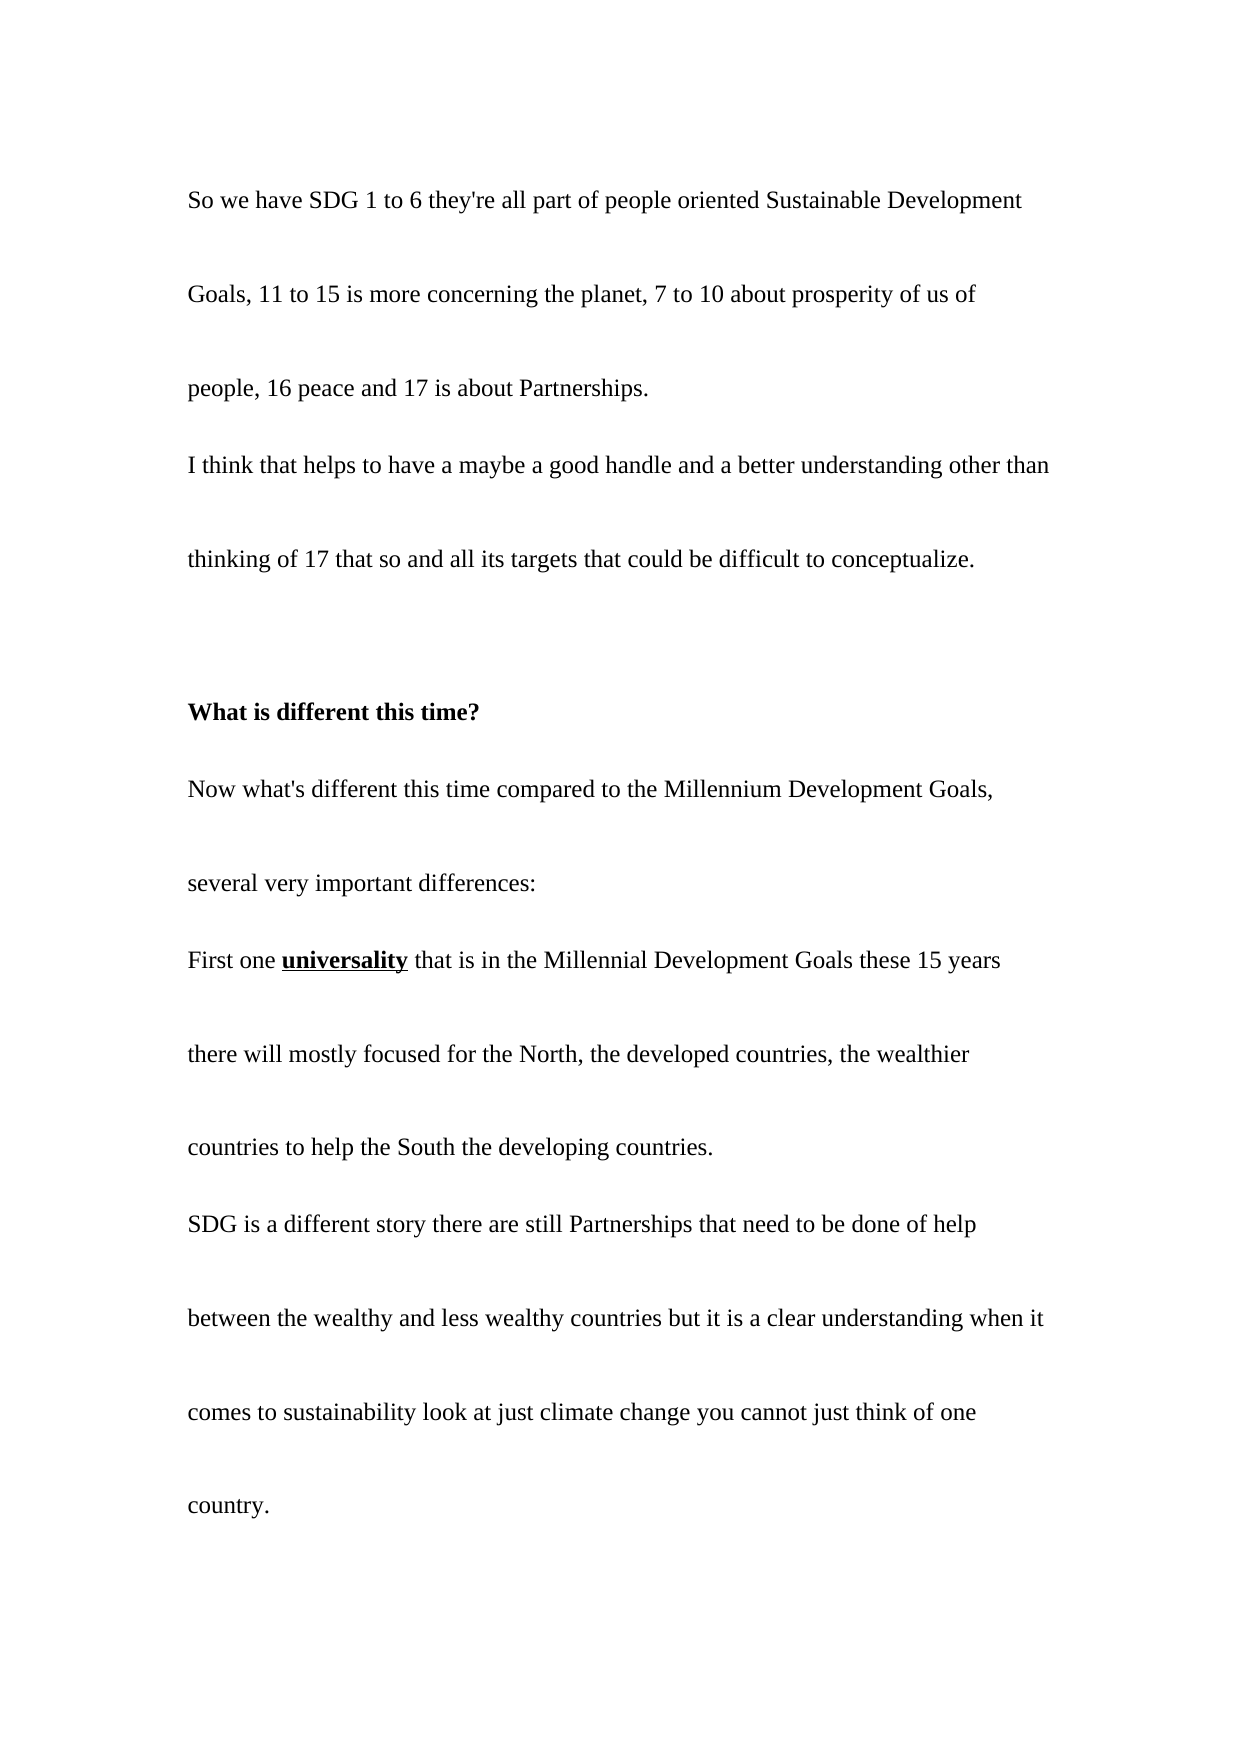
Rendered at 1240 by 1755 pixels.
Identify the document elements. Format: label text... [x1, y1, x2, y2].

text So we have SDG 1 to 6 they're all part of people oriented Sustainable Development Goals, 11 to 15 is more concerning the planet, 7 to 10 about prosperity of us of people, 16 peace and 17 is about Partnerships. [187, 158, 1052, 408]
text First one universality that is in the Millennial Development Goals these 15 years there will mostly focused for the North, the developed countries, the wealthier countries to help the South the developing countries. [187, 918, 1052, 1168]
text Now what's different this time compared to the Millennium Development Goals, several very important differences: [187, 747, 1052, 903]
text I think that helps to have a maybe a good handle and a better understanding other than thinking of 17 that so and all its targets that could be difficult to conceptualize. [187, 423, 1052, 579]
text SDG is a different story there are still Partnerships that need to be done of help between the wealthy and less wealthy countries but it is a clear understanding when it comes to sustainability look at just climate change you cannot just think of one country. [187, 1182, 1052, 1526]
text What is different this time? [187, 670, 1052, 733]
